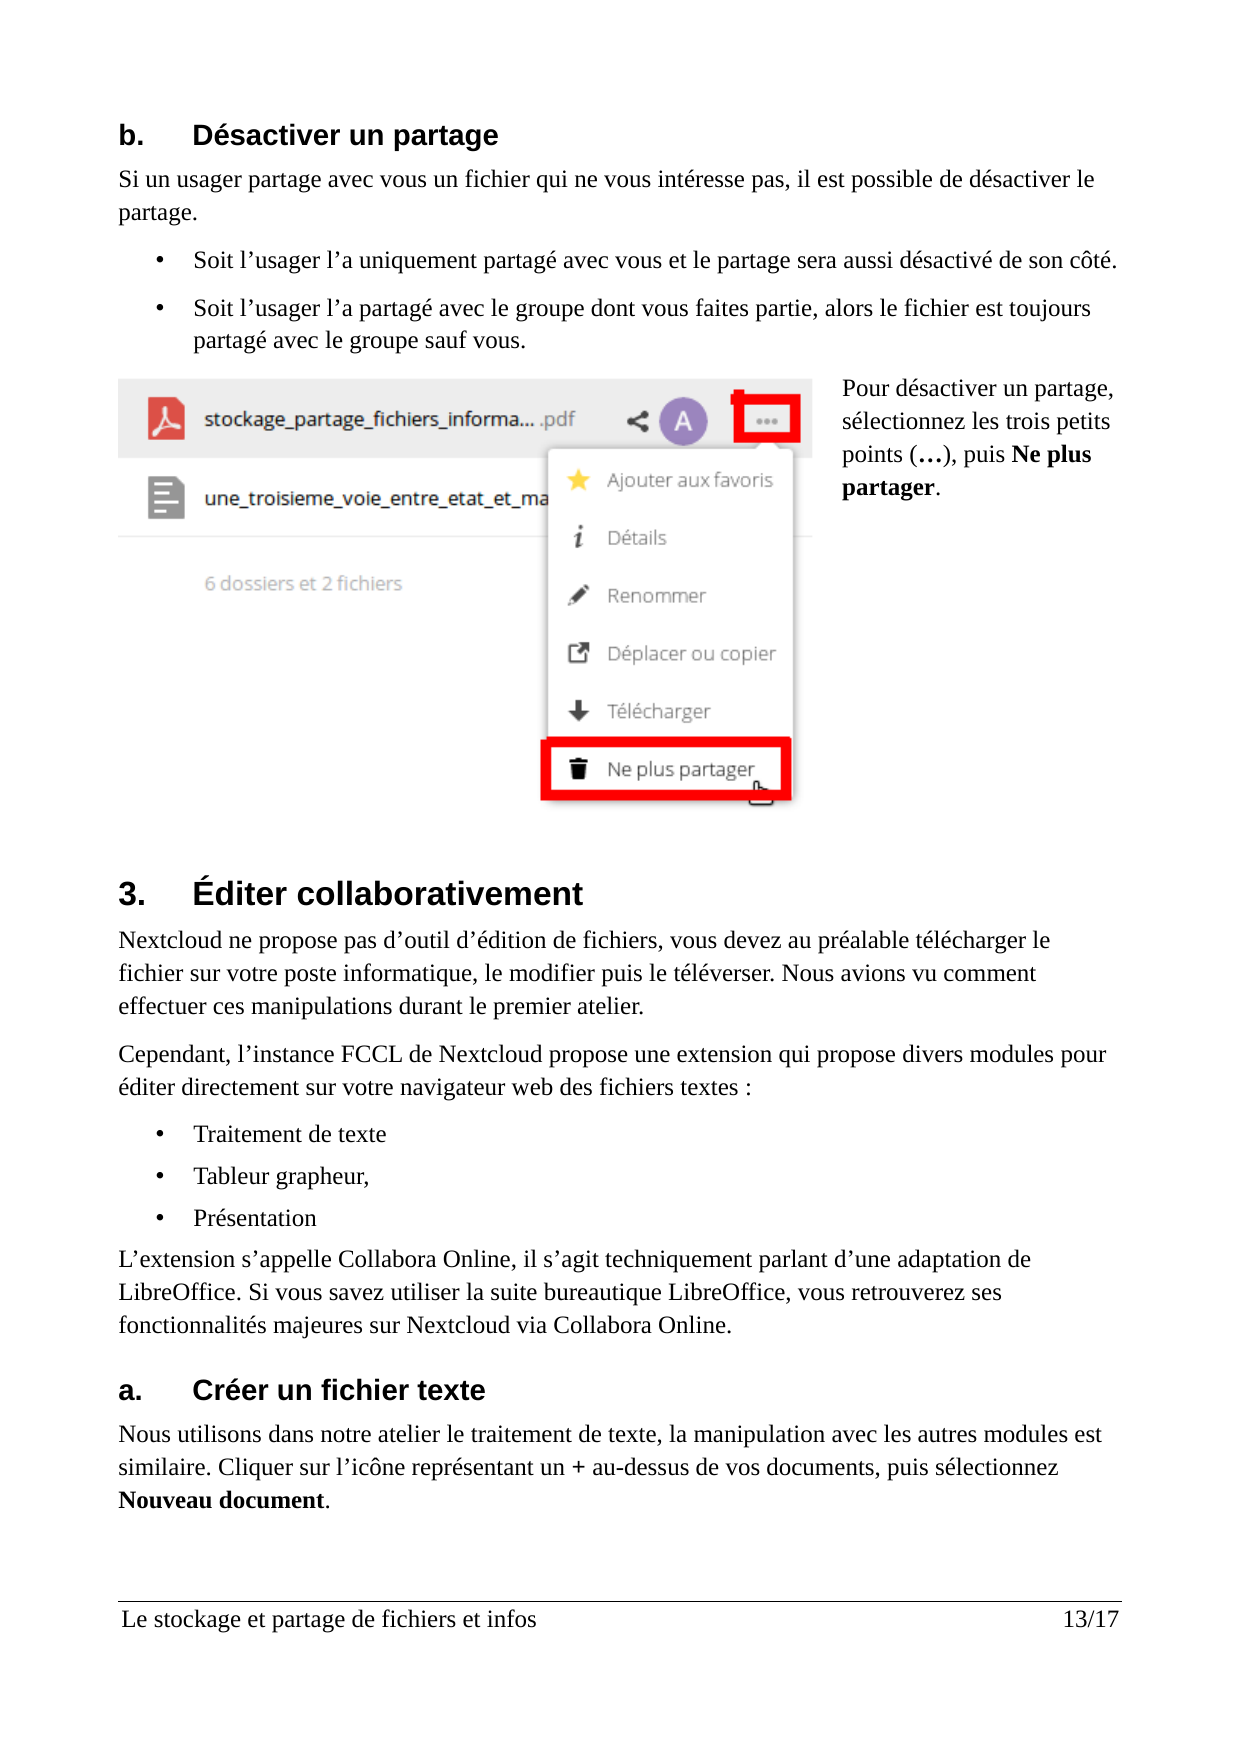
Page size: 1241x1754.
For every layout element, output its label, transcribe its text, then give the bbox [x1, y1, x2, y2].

list Traitement de texte [156, 1119, 1122, 1148]
subtitle Créer un fichier texte [118, 1373, 1122, 1406]
list Soit l’usager l’a partagé avec le groupe dont vous faites partie, alors le fichier est toujours partagé avec le groupe sauf vous. [156, 293, 1122, 354]
text Nous utilisons dans notre atelier le traitement de texte, la manipulation avec les autres modules est similaire. Cliquer sur l’icône représentant un + au-dessus de vos documents, puis sélectionnez Nouveau document. [118, 1419, 1122, 1514]
text L’extension s’appelle Collabora Online, il s’agit techniquement parlant d’une adaptation de LibreOffice. Si vous savez utiliser la suite bureautique LibreOffice, vous retrouverez ses fonctionnalités majeures sur Nextcloud via Collabora Online. [118, 1244, 1122, 1339]
list Présentation [156, 1203, 1122, 1231]
subtitle Éditer collaborativement [118, 874, 1122, 913]
text Pour désactiver un partage, sélectionnez les trois petits points (…), puis Ne plus partager. [813, 373, 1122, 501]
text Si un usager partage avec vous un fichier qui ne vous intéresse pas, il est possible de désactiver le partage. [118, 164, 1122, 226]
text Nextcloud ne propose pas d’outil d’édition de fichiers, vous devez au préalable télécharger le fichier sur votre poste informatique, le modifier puis le téléverser. Nous avions vu comment effectuer ces manipulations durant le premier atelier. [118, 925, 1122, 1020]
text Cependant, l’instance FCCL de Nextcloud propose une extension qui propose divers modules pour éditer directement sur votre navigateur web des fichiers textes : [118, 1039, 1122, 1101]
picture [118, 373, 813, 819]
subtitle Désactiver un partage [118, 118, 1122, 152]
list Tableur grapheur, [156, 1161, 1122, 1190]
list Soit l’usager l’a uniquement partagé avec vous et le partage sera aussi désactivé de son côté. [156, 245, 1122, 274]
